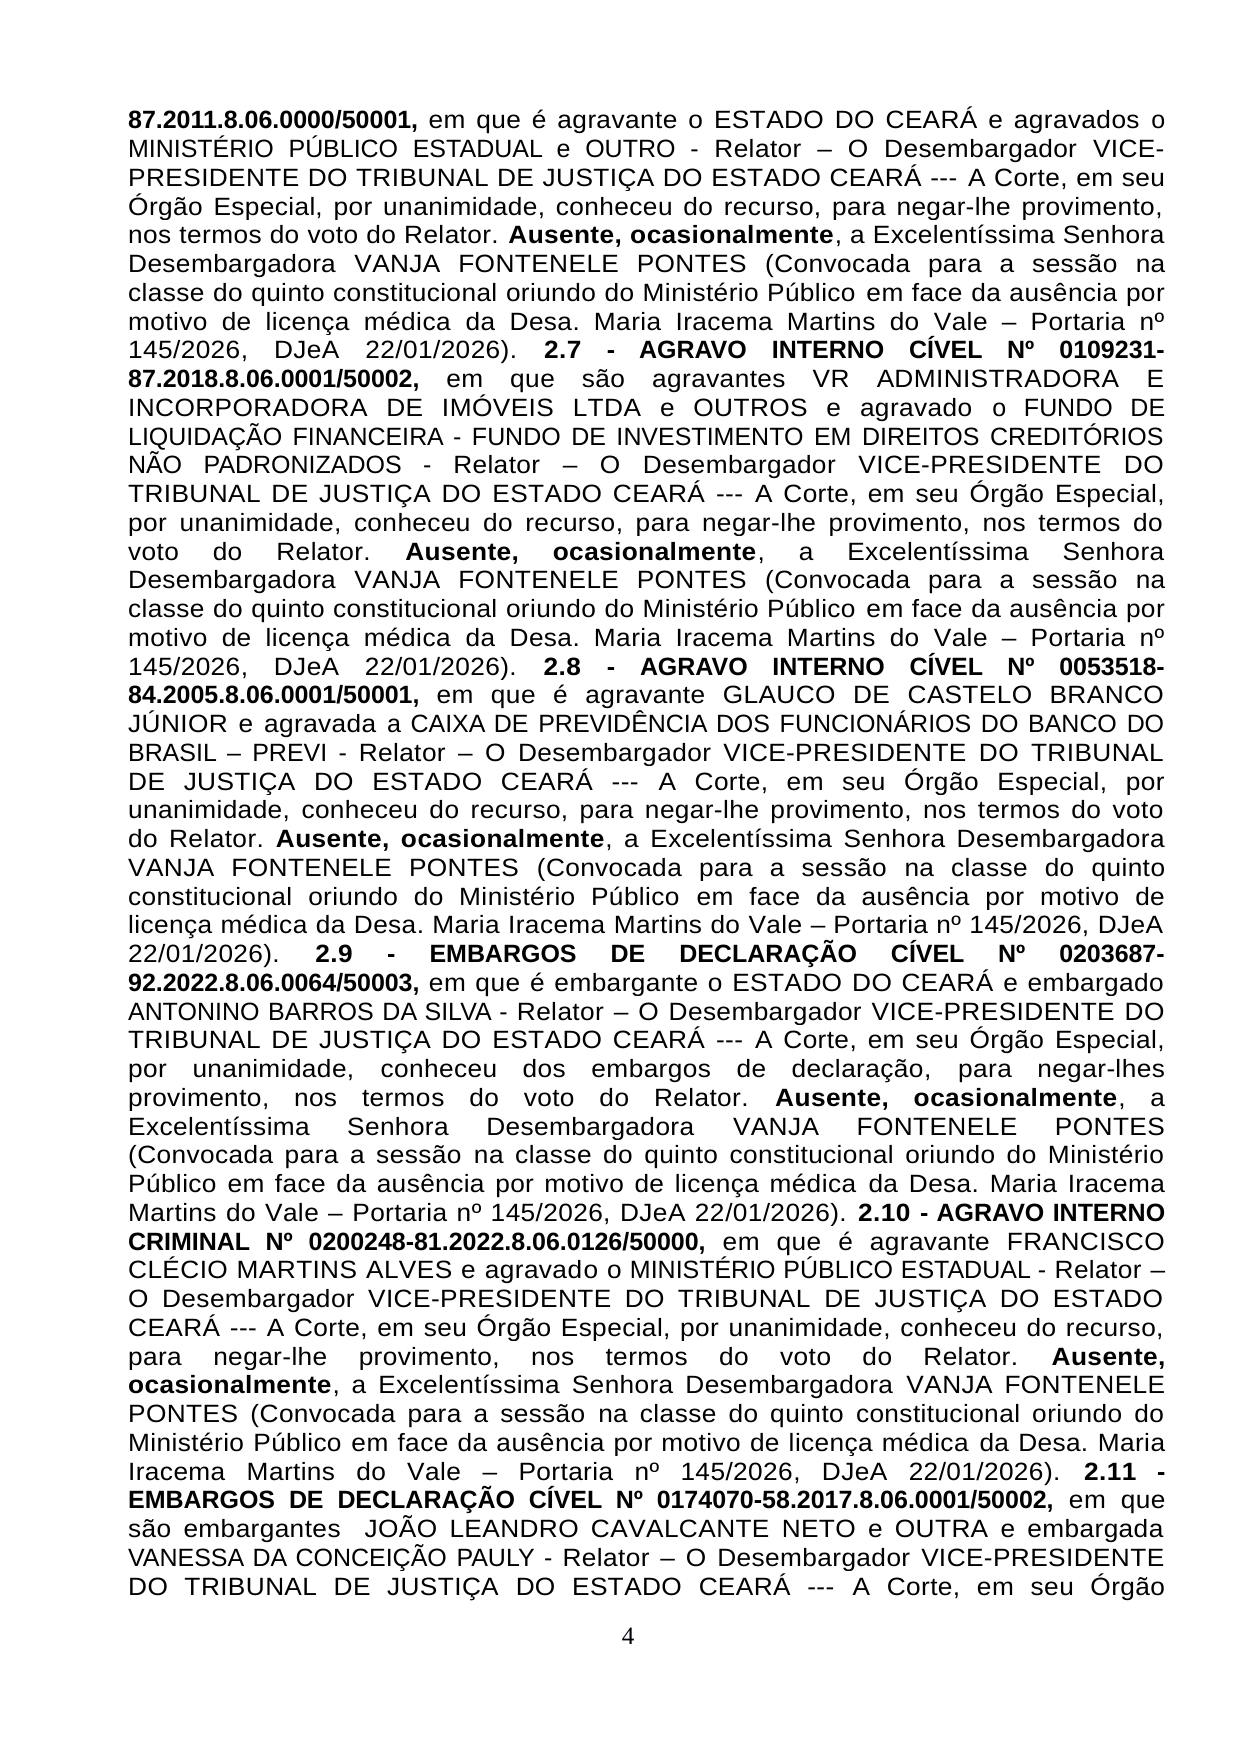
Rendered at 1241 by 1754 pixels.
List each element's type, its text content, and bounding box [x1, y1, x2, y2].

text 87.2011.8.06.0000/50001, em que é agravante o ESTADO DO CEARÁ e agravados o MINISTÉRIO PÚBLICO ESTADUAL e OUTRO - Relator – O Desembargador VICE-PRESIDENTE DO TRIBUNAL DE JUSTIÇA DO ESTADO CEARÁ --- A Corte, em seu Órgão Especial, por unanimidade, conheceu do recurso, para negar-lhe provimento, nos termos do voto do Relator. Ausente, ocasionalmente, a Excelentíssima Senhora Desembargadora VANJA FONTENELE PONTES (Convocada para a sessão na classe do quinto constitucional oriundo do Ministério Público em face da ausência por motivo de licença médica da Desa. Maria Iracema Martins do Vale – Portaria nº 145/2026, DJeA 22/01/2026). 2.7 - AGRAVO INTERNO CÍVEL Nº 0109231-87.2018.8.06.0001/50002, em que são agravantes VR ADMINISTRADORA E INCORPORADORA DE IMÓVEIS LTDA e OUTROS e agravado o FUNDO DE LIQUIDAÇÃO FINANCEIRA - FUNDO DE INVESTIMENTO EM DIREITOS CREDITÓRIOS NÃO PADRONIZADOS - Relator – O Desembargador VICE-PRESIDENTE DO TRIBUNAL DE JUSTIÇA DO ESTADO CEARÁ --- A Corte, em seu Órgão Especial, por unanimidade, conheceu do recurso, para negar-lhe provimento, nos termos do voto do Relator. Ausente, ocasionalmente, a Excelentíssima Senhora Desembargadora VANJA FONTENELE PONTES (Convocada para a sessão na classe do quinto constitucional oriundo do Ministério Público em face da ausência por motivo de licença médica da Desa. Maria Iracema Martins do Vale – Portaria nº 145/2026, DJeA 22/01/2026). 2.8 - AGRAVO INTERNO CÍVEL Nº 0053518-84.2005.8.06.0001/50001, em que é agravante GLAUCO DE CASTELO BRANCO JÚNIOR e agravada a CAIXA DE PREVIDÊNCIA DOS FUNCIONÁRIOS DO BANCO DO BRASIL – PREVI - Relator – O Desembargador VICE-PRESIDENTE DO TRIBUNAL DE JUSTIÇA DO ESTADO CEARÁ --- A Corte, em seu Órgão Especial, por unanimidade, conheceu do recurso, para negar-lhe provimento, nos termos do voto do Relator. Ausente, ocasionalmente, a Excelentíssima Senhora Desembargadora VANJA FONTENELE PONTES (Convocada para a sessão na classe do quinto constitucional oriundo do Ministério Público em face da ausência por motivo de licença médica da Desa. Maria Iracema Martins do Vale – Portaria nº 145/2026, DJeA 22/01/2026). 2.9 - EMBARGOS DE DECLARAÇÃO CÍVEL Nº 0203687-92.2022.8.06.0064/50003, em que é embargante o ESTADO DO CEARÁ e embargado ANTONINO BARROS DA SILVA - Relator – O Desembargador VICE-PRESIDENTE DO TRIBUNAL DE JUSTIÇA DO ESTADO CEARÁ --- A Corte, em seu Órgão Especial, por unanimidade, conheceu dos embargos de declaração, para negar-lhes provimento, nos termos do voto do Relator. Ausente, ocasionalmente, a Excelentíssima Senhora Desembargadora VANJA FONTENELE PONTES (Convocada para a sessão na classe do quinto constitucional oriundo do Ministério Público em face da ausência por motivo de licença médica da Desa. Maria Iracema Martins do Vale – Portaria nº 145/2026, DJeA 22/01/2026). 2.10 - AGRAVO INTERNO CRIMINAL Nº 0200248-81.2022.8.06.0126/50000, em que é agravante FRANCISCO CLÉCIO MARTINS ALVES e agravado o MINISTÉRIO PÚBLICO ESTADUAL - Relator – O Desembargador VICE-PRESIDENTE DO TRIBUNAL DE JUSTIÇA DO ESTADO CEARÁ --- A Corte, em seu Órgão Especial, por unanimidade, conheceu do recurso, para negar-lhe provimento, nos termos do voto do Relator. Ausente, ocasionalmente, a Excelentíssima Senhora Desembargadora VANJA FONTENELE PONTES (Convocada para a sessão na classe do quinto constitucional oriundo do Ministério Público em face da ausência por motivo de licença médica da Desa. Maria Iracema Martins do Vale – Portaria nº 145/2026, DJeA 22/01/2026). 2.11 - EMBARGOS DE DECLARAÇÃO CÍVEL Nº 0174070-58.2017.8.06.0001/50002, em que são embargantes JOÃO LEANDRO CAVALCANTE NETO e OUTRA e embargada VANESSA DA CONCEIÇÃO PAULY - Relator – O Desembargador VICE-PRESIDENTE DO TRIBUNAL DE JUSTIÇA DO ESTADO CEARÁ --- A Corte, em seu Órgão [128, 105, 1165, 1600]
